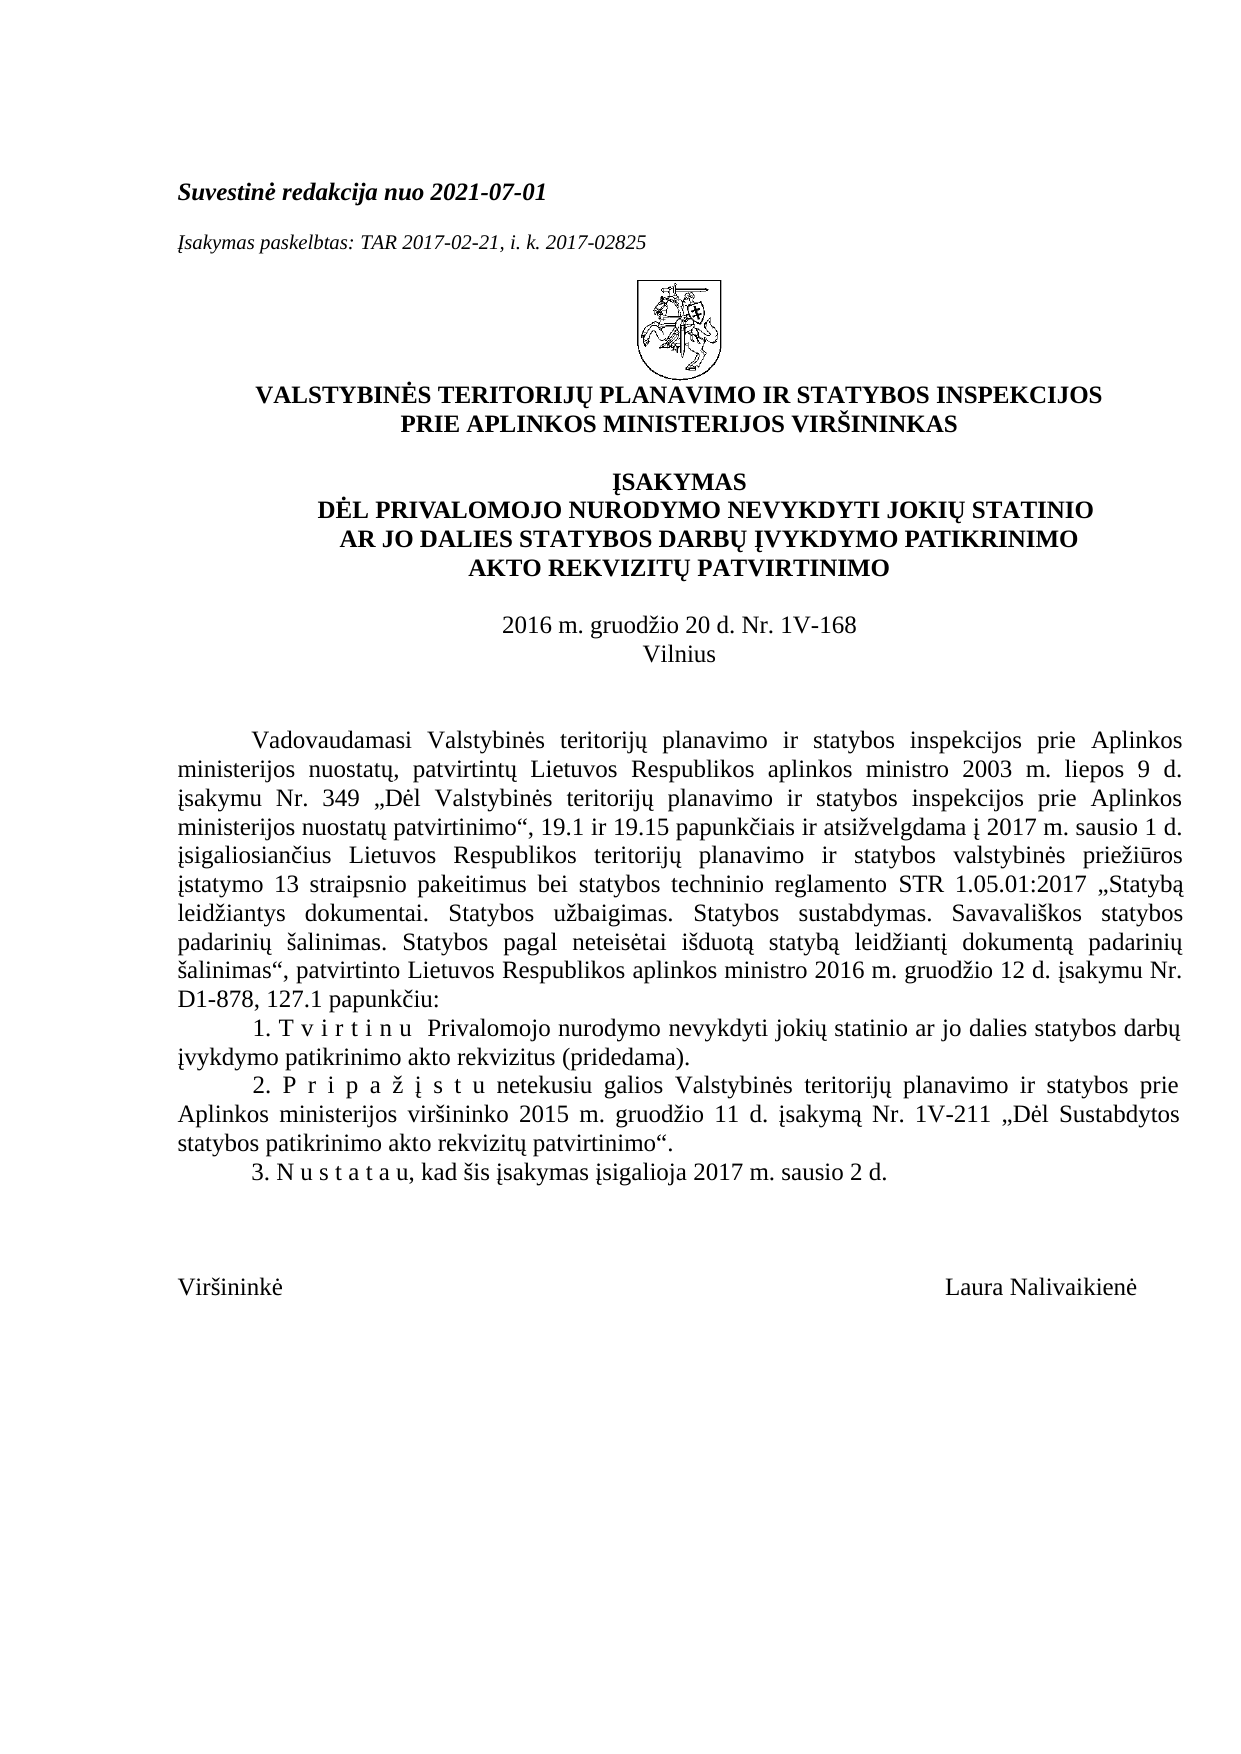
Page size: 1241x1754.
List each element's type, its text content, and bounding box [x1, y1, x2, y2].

text 1. T v i r t i n u Privalomojo nurodymo nevykdyti jokių statinio ar jo dalies statybos darbų įvykdymo patikrinimo akto rekvizitus (pridedama). [177, 1013, 1181, 1071]
text AR JO DALIES STATYBOS DARBŲ ĮVYKDYMO PATIKRINIMO [230, 524, 1181, 553]
text VALSTYBINĖS TERITORIJŲ PLANAVIMO IR STATYBOS INSPEKCIJOS [177, 381, 1181, 409]
text 2. P r i p a ž į s t u netekusiu galios Valstybinės teritorijų planavimo ir statybos prie Aplinkos ministerijos viršininko 2015 m. gruodžio 11 d. įsakymą Nr. 1V-211 „Dėl Sustabdytos statybos patikrinimo akto rekvizitų patvirtinimo“. [177, 1071, 1181, 1157]
text ĮSAKYMAS [177, 467, 1181, 496]
text Įsakymas paskelbtas: TAR 2017-02-21, i. k. 2017-02825 [177, 230, 1181, 254]
text Suvestinė redakcija nuo 2021-07-01 [177, 177, 1181, 206]
text AKTO REKVIZITŲ PATVIRTINIMO [177, 553, 1181, 582]
text 3. N u s t a t a u, kad šis įsakymas įsigalioja 2017 m. sausio 2 d. [177, 1157, 1181, 1186]
text 2016 m. gruodžio 20 d. Nr. 1V-168 [177, 611, 1181, 639]
text PRIE APLINKOS MINISTERIJOS VIRŠININKAS [177, 409, 1181, 438]
text Vilnius [177, 639, 1181, 668]
text Vadovaudamasi Valstybinės teritorijų planavimo ir statybos inspekcijos prie Aplinkos ministerijos nuostatų, patvirtintų Lietuvos Respublikos aplinkos ministro 2003 m. liepos 9 d. įsakymu Nr. 349 „Dėl Valstybinės teritorijų planavimo ir statybos inspekcijos prie Aplinkos ministerijos nuostatų patvirtinimo“, 19.1 ir 19.15 papunkčiais ir atsižvelgdama į 2017 m. sausio 1 d. įsigaliosiančius Lietuvos Respublikos teritorijų planavimo ir statybos valstybinės priežiūros įstatymo 13 straipsnio pakeitimus bei statybos techninio reglamento STR 1.05.01:2017 „Statybą leidžiantys dokumentai. Statybos užbaigimas. Statybos sustabdymas. Savavališkos statybos padarinių šalinimas. Statybos pagal neteisėtai išduotą statybą leidžiantį dokumentą padarinių šalinimas“, patvirtinto Lietuvos Respublikos aplinkos ministro 2016 m. gruodžio 12 d. įsakymu Nr. D1-878, 127.1 papunkčiu: [177, 726, 1183, 1013]
text DĖL PRIVALOMOJO NURODYMO NEVYKDYTI JOKIŲ STATINIO [230, 496, 1181, 524]
text Viršininkė Laura Nalivaikienė [177, 1272, 1181, 1301]
